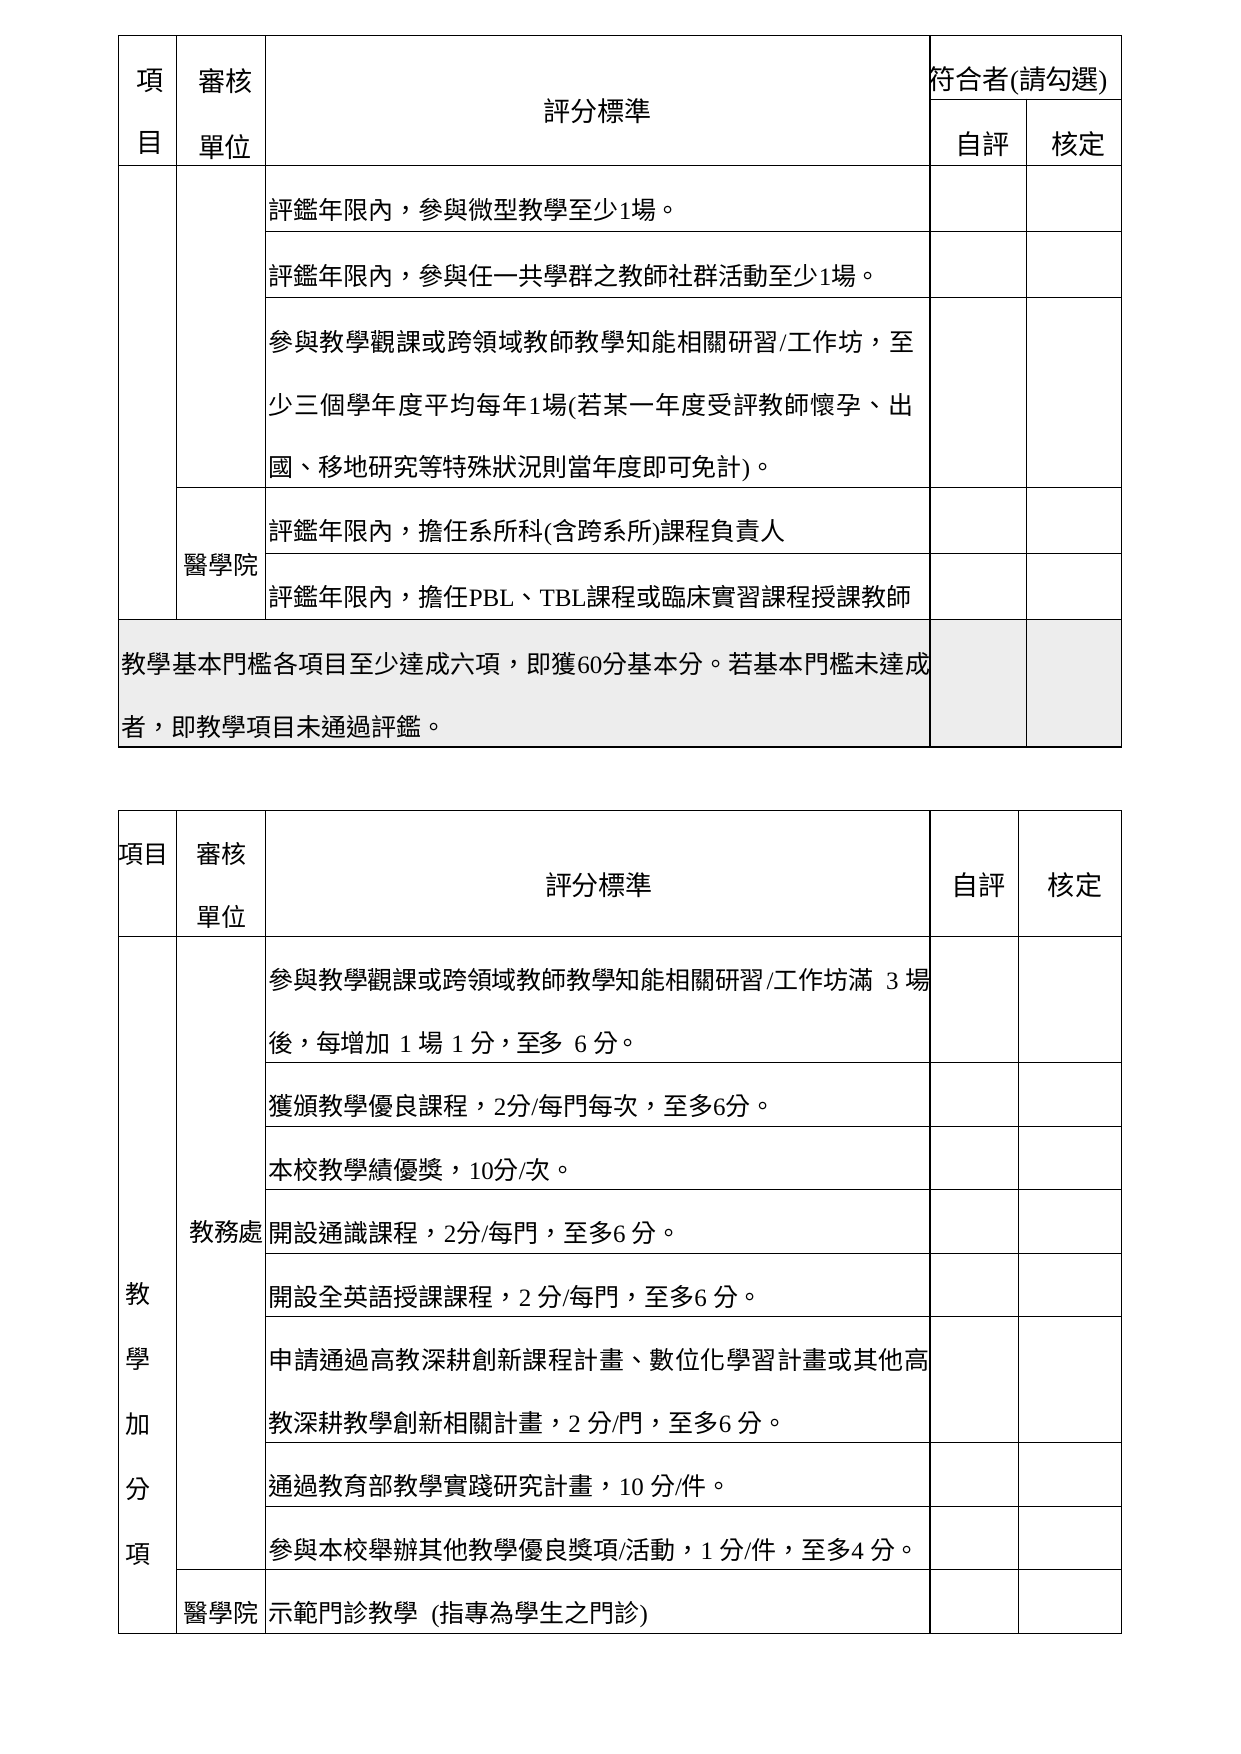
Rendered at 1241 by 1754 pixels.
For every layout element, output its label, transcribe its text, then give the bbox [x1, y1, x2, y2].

table_cell 參與本校舉辦其他教學優良獎項/活動，1 分/件，至多4 分。 [266, 1507, 929, 1569]
table_cell [177, 166, 265, 487]
table_cell [1019, 937, 1121, 1062]
table_cell 通過教育部教學實踐研究計畫，10 分/件。 [266, 1443, 929, 1506]
table_cell [931, 937, 1018, 1062]
table_cell [1027, 166, 1121, 231]
table_cell [1019, 1063, 1121, 1126]
table_cell [931, 1190, 1018, 1253]
table_header 自評 [931, 811, 1018, 936]
table_cell 獲頒教學優良課程，2分/每門每次，至多6分。 [266, 1063, 929, 1126]
table_cell 參與教學觀課或跨領域教師教學知能相關研習/工作坊，至少三個學年度平均每年1場(若某一年度受評教師懷孕、出國、移地研究等特殊狀況則當年度即可免計)。 [266, 298, 929, 487]
table_cell [931, 1127, 1018, 1189]
table_cell [931, 1254, 1018, 1316]
table_cell 開設全英語授課課程，2 分/每門，至多6 分。 [266, 1254, 929, 1316]
table_cell [931, 488, 1026, 553]
table_cell [931, 1317, 1018, 1442]
table_cell [1027, 298, 1121, 487]
table_header 評分標準 [266, 811, 929, 936]
table_cell 本校教學績優獎，10分/次。 [266, 1127, 929, 1189]
table_header 核定 [1019, 811, 1121, 936]
table_cell 評鑑年限內，參與任一共學群之教師社群活動至少1場。 [266, 232, 929, 297]
table_cell 醫學院 [177, 488, 265, 619]
table_cell [931, 1063, 1018, 1126]
table_cell [1019, 1254, 1121, 1316]
table_cell [1019, 1317, 1121, 1442]
table_cell [1019, 1570, 1121, 1633]
table_cell 自評 [931, 100, 1026, 165]
table_cell [177, 1506, 265, 1569]
table_cell [931, 1507, 1018, 1569]
table_cell 教學基本門檻各項目至少達成六項，即獲60分基本分。若基本門檻未達成者，即教學項目未通過評鑑。 [119, 620, 929, 746]
table_cell 開設通識課程，2分/每門，至多6 分。 [266, 1190, 929, 1253]
table_cell [119, 166, 176, 619]
table_cell 評鑑年限內，擔任PBL、TBL課程或臨床實習課程授課教師 [266, 554, 929, 619]
table_cell [1019, 1443, 1121, 1506]
table_cell [931, 1443, 1018, 1506]
table_cell 核定 [1027, 100, 1121, 165]
table_header 審核 單位 [177, 36, 265, 165]
table_cell [931, 298, 1026, 487]
table_cell [1019, 1507, 1121, 1569]
table_header 審核 單位 [177, 811, 265, 936]
table_cell [1027, 488, 1121, 553]
table_cell [1019, 1127, 1121, 1189]
table_cell [1027, 620, 1121, 746]
table_header 項 目 [119, 36, 176, 165]
table_cell [931, 166, 1026, 231]
table_header 符合者(請勾選) [931, 36, 1121, 98]
table_cell [931, 232, 1026, 297]
table_cell [931, 620, 1026, 746]
table_cell 醫學院 [177, 1570, 265, 1633]
table_cell 參與教學觀課或跨領域教師教學知能相關研習/工作坊滿 3 場後，每增加 1 場 1 分，至多 6 分。 [266, 937, 929, 1062]
table_cell [1027, 232, 1121, 297]
table_cell [931, 554, 1026, 619]
table_cell 評鑑年限內，參與微型教學至少1場。 [266, 166, 929, 231]
table_cell 申請通過高教深耕創新課程計畫、數位化學習計畫或其他高教深耕教學創新相關計畫，2 分/門，至多6 分。 [266, 1317, 929, 1442]
table_cell 教務處 [177, 937, 265, 1506]
table_cell 評鑑年限內，擔任系所科(含跨系所)課程負責人 [266, 488, 929, 553]
table_cell [1027, 554, 1121, 619]
table_cell [1019, 1190, 1121, 1253]
table_cell 示範門診教學 (指專為學生之門診) [266, 1570, 929, 1633]
table_cell 教學 加分 項 [119, 937, 176, 1633]
table_header 評分標準 [266, 36, 929, 165]
table_cell [931, 1570, 1018, 1633]
table_header 項目 [119, 811, 176, 936]
